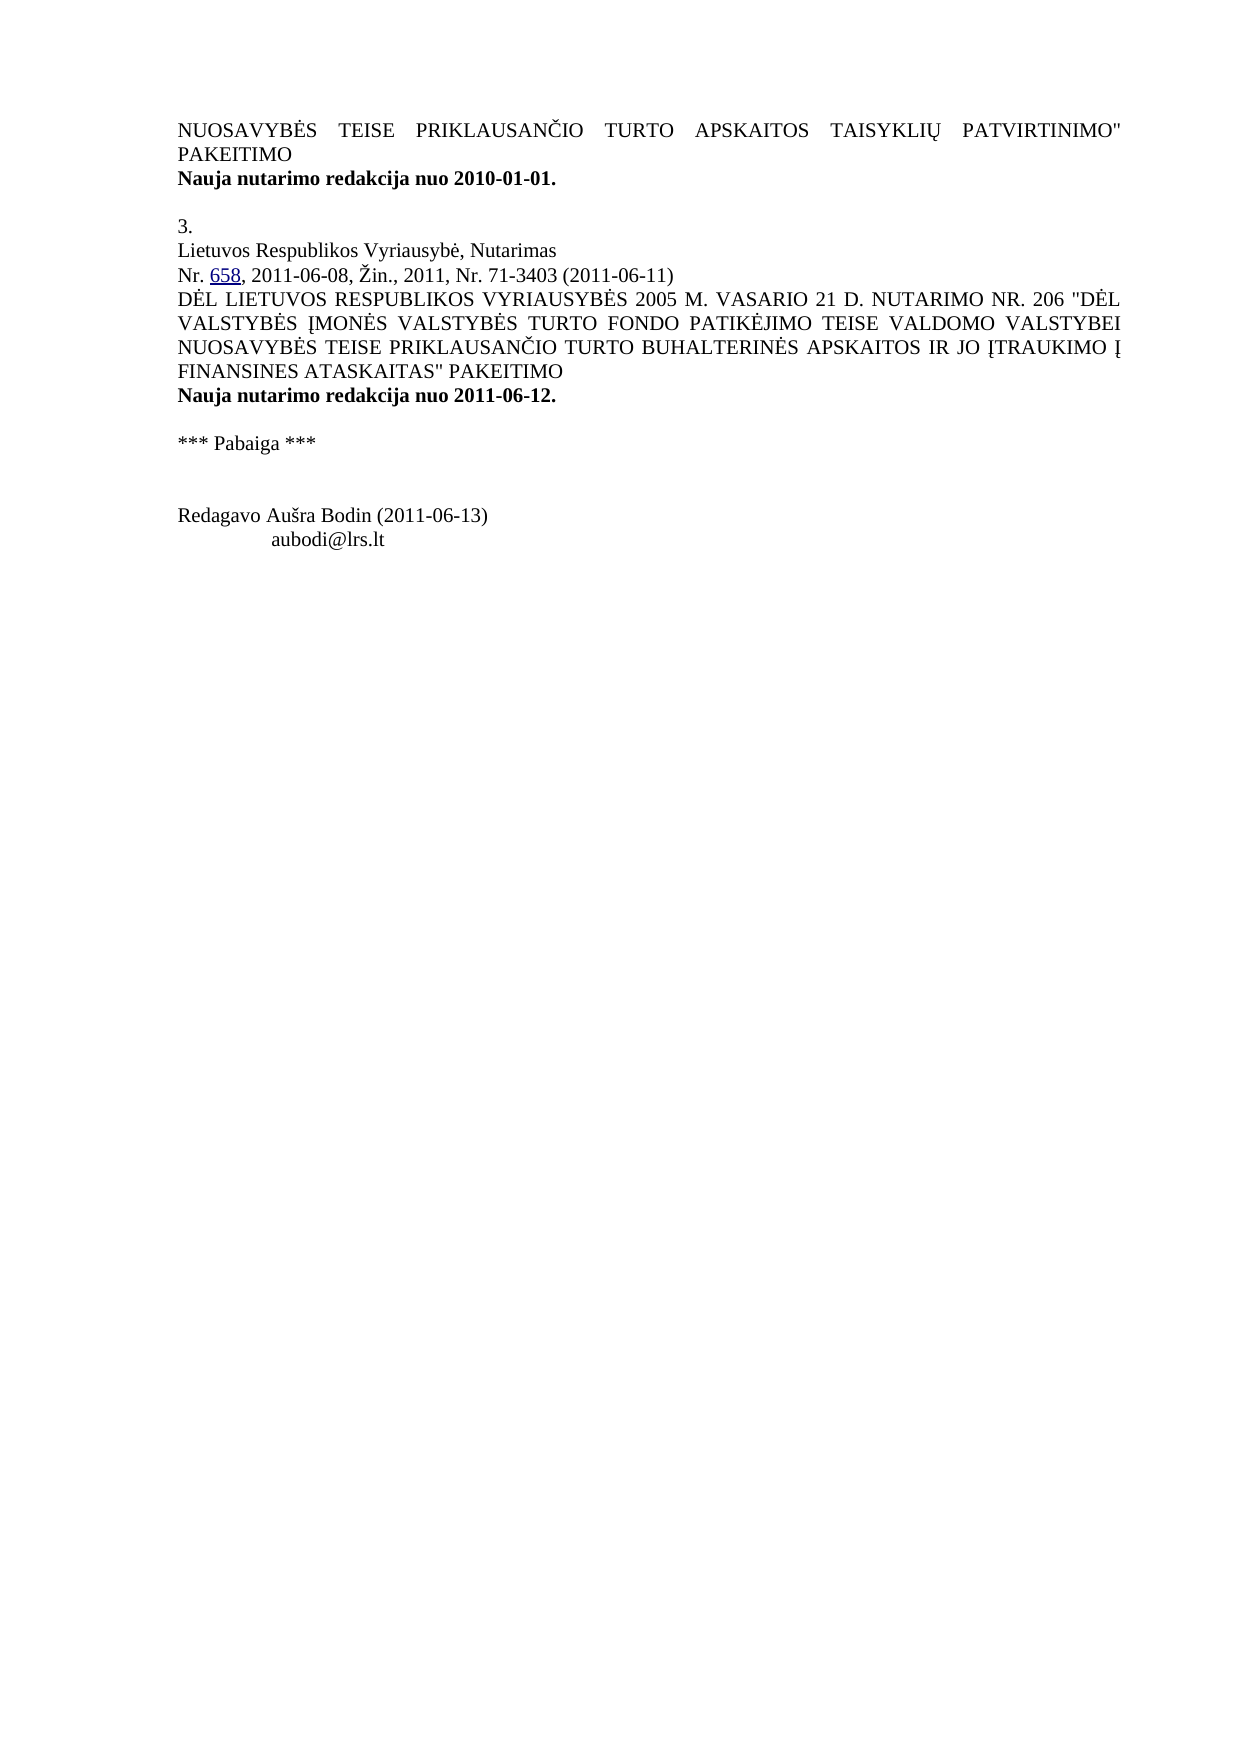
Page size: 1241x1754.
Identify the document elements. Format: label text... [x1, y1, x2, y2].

text DĖL LIETUVOS RESPUBLIKOS VYRIAUSYBĖS 2005 M. VASARIO 21 D. NUTARIMO NR. 206 "DĖL VALSTYBĖS ĮMONĖS VALSTYBĖS TURTO FONDO PATIKĖJIMO TEISE VALDOMO VALSTYBEI NUOSAVYBĖS TEISE PRIKLAUSANČIO TURTO BUHALTERINĖS APSKAITOS IR JO ĮTRAUKIMO Į FINANSINES ATASKAITAS" PAKEITIMO [177, 287, 1122, 383]
text Redagavo Aušra Bodin (2011-06-13) [177, 503, 1122, 527]
text Lietuvos Respublikos Vyriausybė, Nutarimas [177, 238, 1122, 262]
text aubodi@lrs.lt [177, 527, 1122, 551]
text Nauja nutarimo redakcija nuo 2011-06-12. [177, 383, 1122, 407]
text 3. [177, 214, 1122, 238]
text NUOSAVYBĖS TEISE PRIKLAUSANČIO TURTO APSKAITOS TAISYKLIŲ PATVIRTINIMO" PAKEITIMO [177, 118, 1122, 166]
text Nr. 658, 2011-06-08, Žin., 2011, Nr. 71-3403 (2011-06-11) [177, 262, 1122, 287]
text *** Pabaiga *** [177, 431, 1122, 455]
text Nauja nutarimo redakcija nuo 2010-01-01. [177, 166, 1122, 190]
